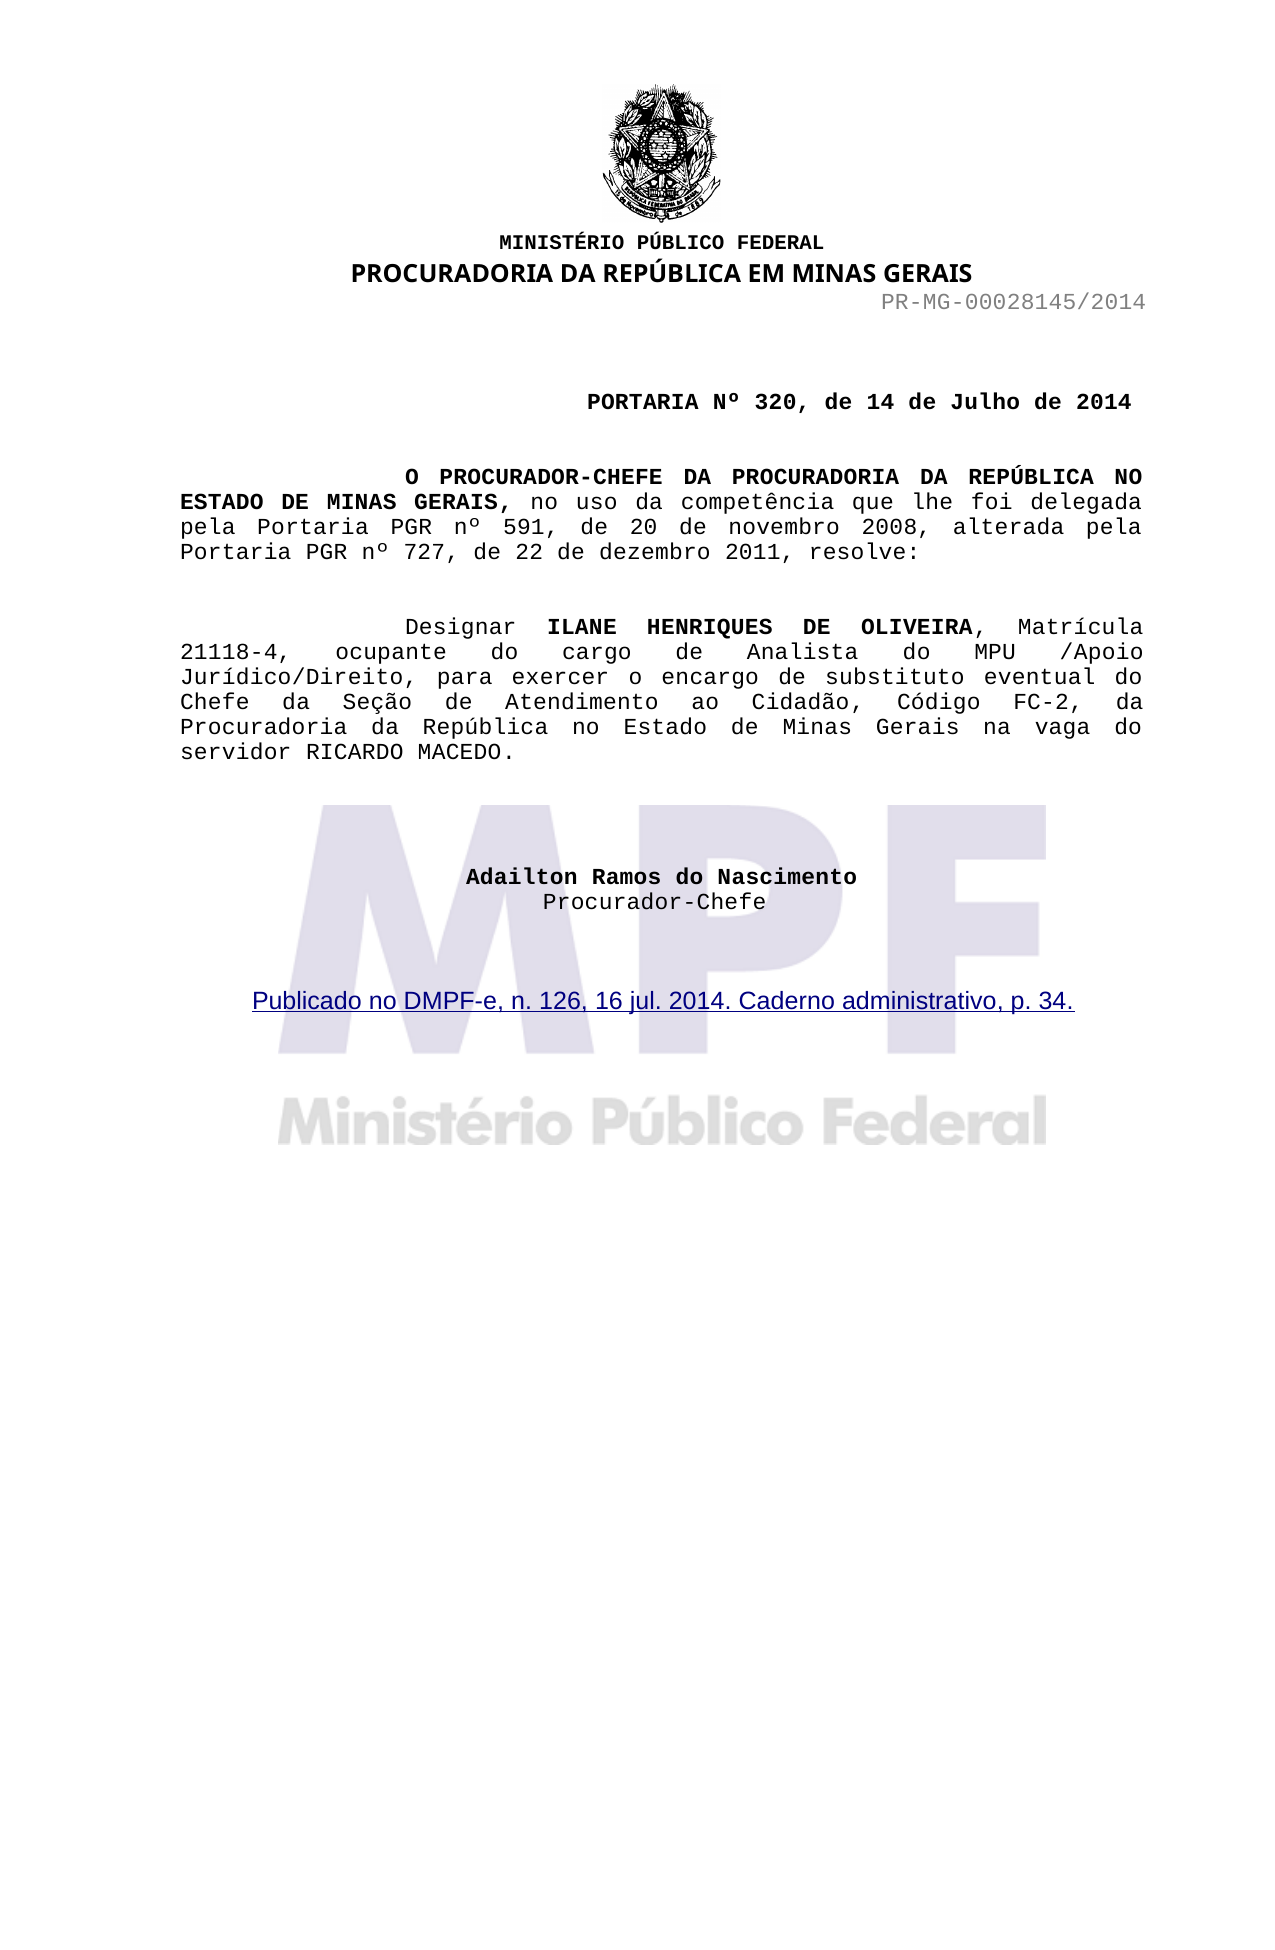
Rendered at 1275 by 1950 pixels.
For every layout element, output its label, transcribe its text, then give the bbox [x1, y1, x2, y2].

text Procurador-Chefe [180, 889, 1144, 914]
text O PROCURADOR-CHEFE DA PROCURADORIA DA REPÚBLICA NO ESTADO DE MINAS GERAIS, no uso da competência que lhe foi delegada pela Portaria PGR nº 591, de 20 de novembro 2008, alterada pela Portaria PGR nº 727, de 22 de dezembro 2011, resolve: [180, 464, 1144, 564]
text Designar ILANE HENRIQUES DE OLIVEIRA, Matrícula 21118-4, ocupante do cargo de Analista do MPU /Apoio Jurídico/Direito, para exercer o encargo de substituto eventual do Chefe da Seção de Atendimento ao Cidadão, Código FC-2, da Procuradoria da República no Estado de Minas Gerais na vaga do servidor RICARDO MACEDO. [180, 614, 1144, 764]
text PR-MG-00028145/2014 [555, 289, 1147, 314]
picture [278, 1014, 1046, 1145]
picture [278, 914, 1046, 989]
picture [278, 805, 1046, 864]
picture [602, 84, 721, 223]
text Adailton Ramos do Nascimento [180, 864, 1144, 889]
text PORTARIA Nº 320, de 14 de Julho de 2014 [180, 389, 1147, 414]
text Publicado no DMPF-e, n. 126, 16 jul. 2014. Caderno administrativo, p. 34. [180, 989, 1144, 1014]
